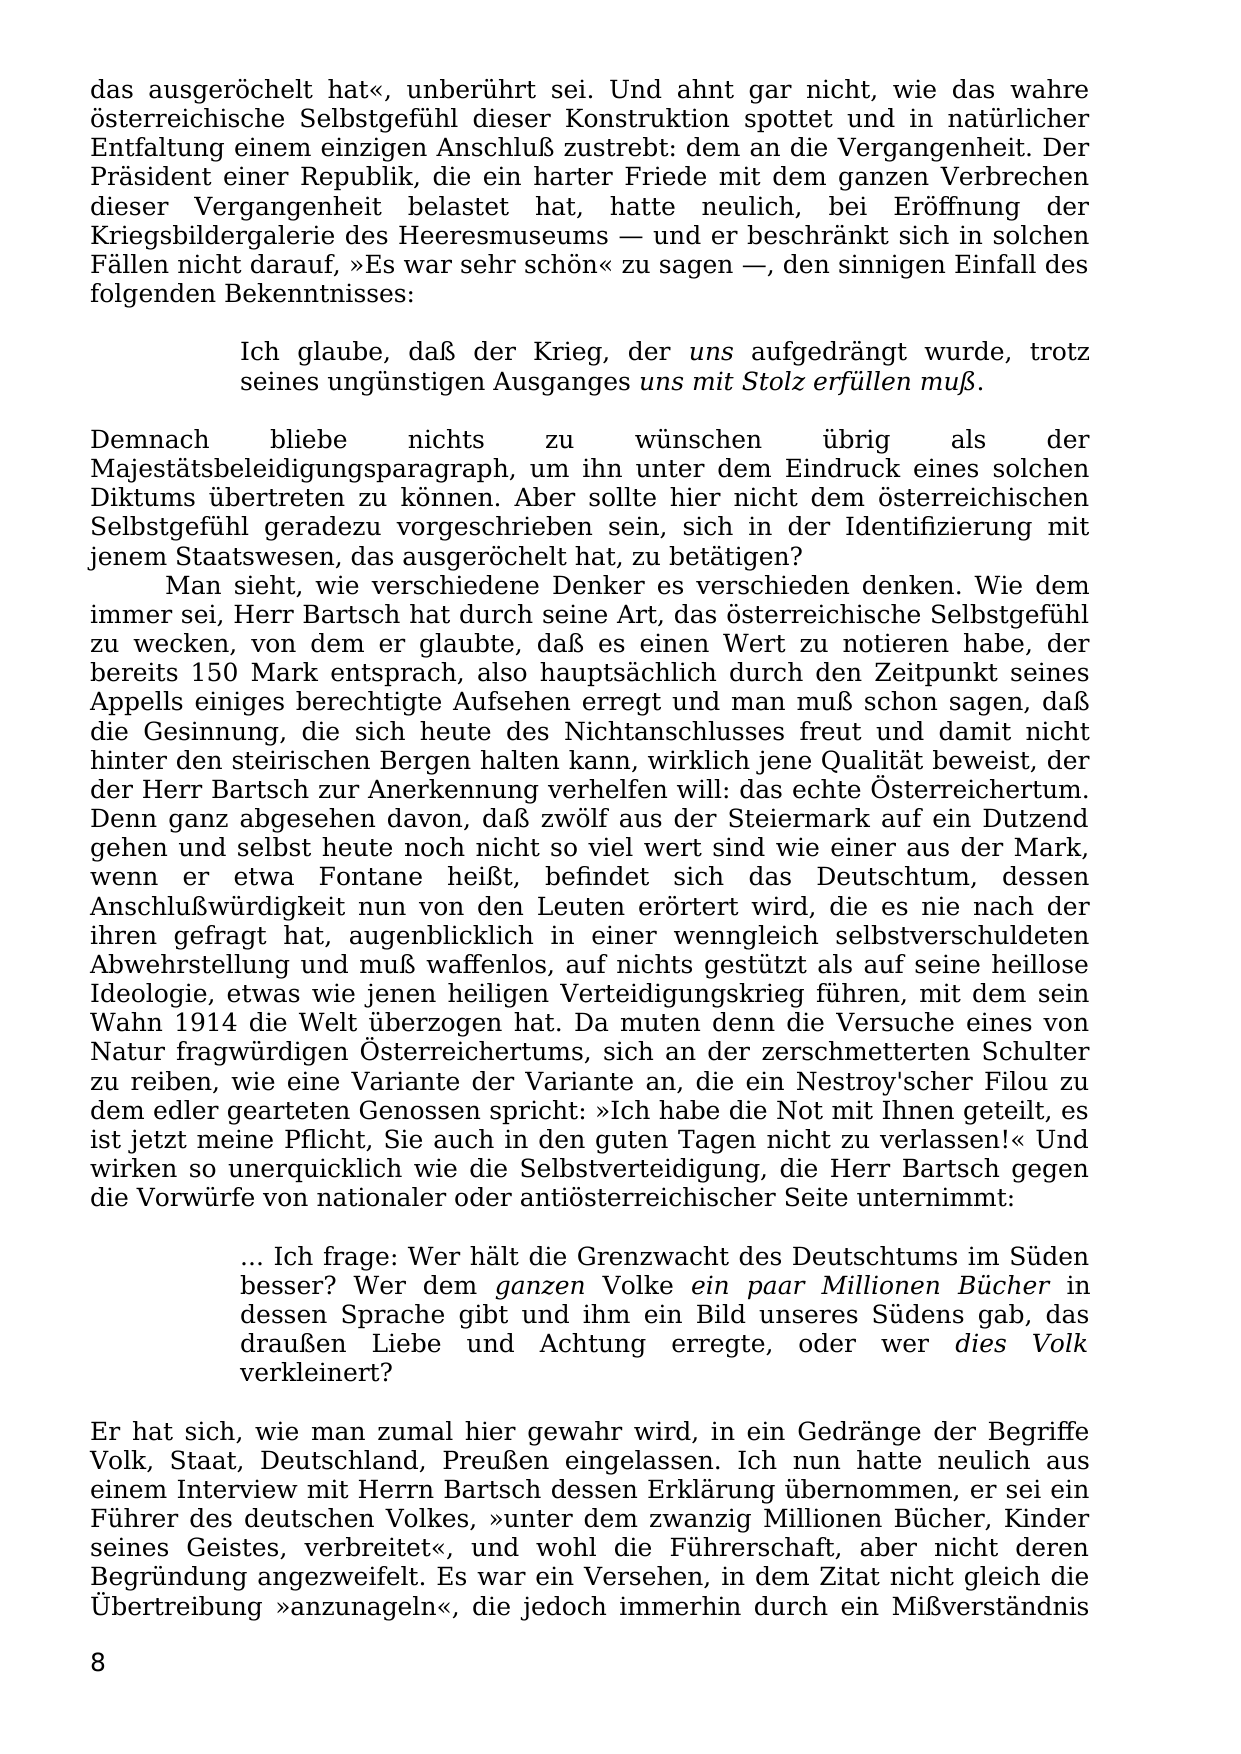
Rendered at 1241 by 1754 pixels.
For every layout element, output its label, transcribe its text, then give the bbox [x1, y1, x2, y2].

text Er hat sich, wie man zumal hier gewahr wird, in ein Gedränge der Begriffe Volk, Staat, Deutschland, Preußen eingelassen. Ich nun hatte neulich aus einem Interview mit Herrn Bartsch dessen Erklärung übernommen, er sei ein Führer des deutschen Volkes, »unter dem zwanzig Millionen Bücher, Kinder seines Geistes, verbreitet«, und wohl die Führerschaft, aber nicht deren Begründung angezweifelt. Es war ein Versehen, in dem Zitat nicht gleich die Übertreibung »anzunageln«, die jedoch immerhin durch ein Mißverständnis [90, 1417, 1091, 1621]
text Demnach bliebe nichts zu wünschen übrig als der Majestätsbeleidigungsparagraph, um ihn unter dem Eindruck eines solchen Diktums übertreten zu können. Aber sollte hier nicht dem österreichischen Selbstgefühl geradezu vorgeschrieben sein, sich in der Identifizierung mit jenem Staatswesen, das ausgeröchelt hat, zu betätigen? [90, 425, 1091, 571]
text Ich glaube, daß der Krieg, der uns aufgedrängt wurde, trotz seines ungünstigen Ausganges uns mit Stolz erfüllen muß. [240, 337, 1091, 396]
text Man sieht, wie verschiedene Denker es verschieden denken. Wie dem immer sei, Herr Bartsch hat durch seine Art, das österreichische Selbstgefühl zu wecken, von dem er glaubte, daß es einen Wert zu notieren habe, der bereits 150 Mark entsprach, also hauptsächlich durch den Zeitpunkt seines Appells einiges berechtigte Aufsehen erregt und man muß schon sagen, daß die Gesinnung, die sich heute des Nichtanschlusses freut und damit nicht hinter den steirischen Bergen halten kann, wirklich jene Qualität beweist, der der Herr Bartsch zur Anerkennung verhelfen will: das echte Österreichertum. Denn ganz abgesehen davon, daß zwölf aus der Steiermark auf ein Dutzend gehen und selbst heute noch nicht so viel wert sind wie einer aus der Mark, wenn er etwa Fontane heißt, befindet sich das Deutschtum, dessen Anschlußwürdigkeit nun von den Leuten erörtert wird, die es nie nach der ihren gefragt hat, augenblicklich in einer wenngleich selbstverschuldeten Abwehrstellung und muß waffenlos, auf nichts gestützt als auf seine heillose Ideologie, etwas wie jenen heiligen Verteidigungskrieg führen, mit dem sein Wahn 1914 die Welt überzogen hat. Da muten denn die Versuche eines von Natur fragwürdigen Österreichertums, sich an der zerschmetterten Schulter zu reiben, wie eine Variante der Variante an, die ein Nestroy'scher Filou zu dem edler gearteten Genossen spricht: »Ich habe die Not mit Ihnen geteilt, es ist jetzt meine Pflicht, Sie auch in den guten Tagen nicht zu verlassen!« Und wirken so unerquicklich wie die Selbstverteidigung, die Herr Bartsch gegen die Vorwürfe von nationaler oder antiösterreichischer Seite unternimmt: [90, 571, 1091, 1212]
text ... Ich frage: Wer hält die Grenzwacht des Deutschtums im Süden besser? Wer dem ganzen Volke ein paar Millionen Bücher in dessen Sprache gibt und ihm ein Bild unseres Südens gab, das draußen Liebe und Achtung erregte, oder wer dies Volk verkleinert? [240, 1242, 1091, 1387]
text das ausgeröchelt hat«, un­berührt sei. Und ahnt gar nicht, wie das wahre österreichische Selbstgefühl dieser Konstruktion spottet und in natürlicher Entfaltung einem einzigen Anschluß zustrebt: dem an die Vergangenheit. Der Präsident einer Republik, die ein harter Friede mit dem ganzen Verbrechen dieser Vergangenheit belastet hat, hatte neulich, bei Eröffnung der Kriegsbildergalerie des Heeresmuseums — und er beschränkt sich in solchen Fällen nicht darauf, »Es war sehr schön« zu sagen —, den sinnigen Einfall des folgenden Bekenntnisses: [90, 75, 1091, 308]
